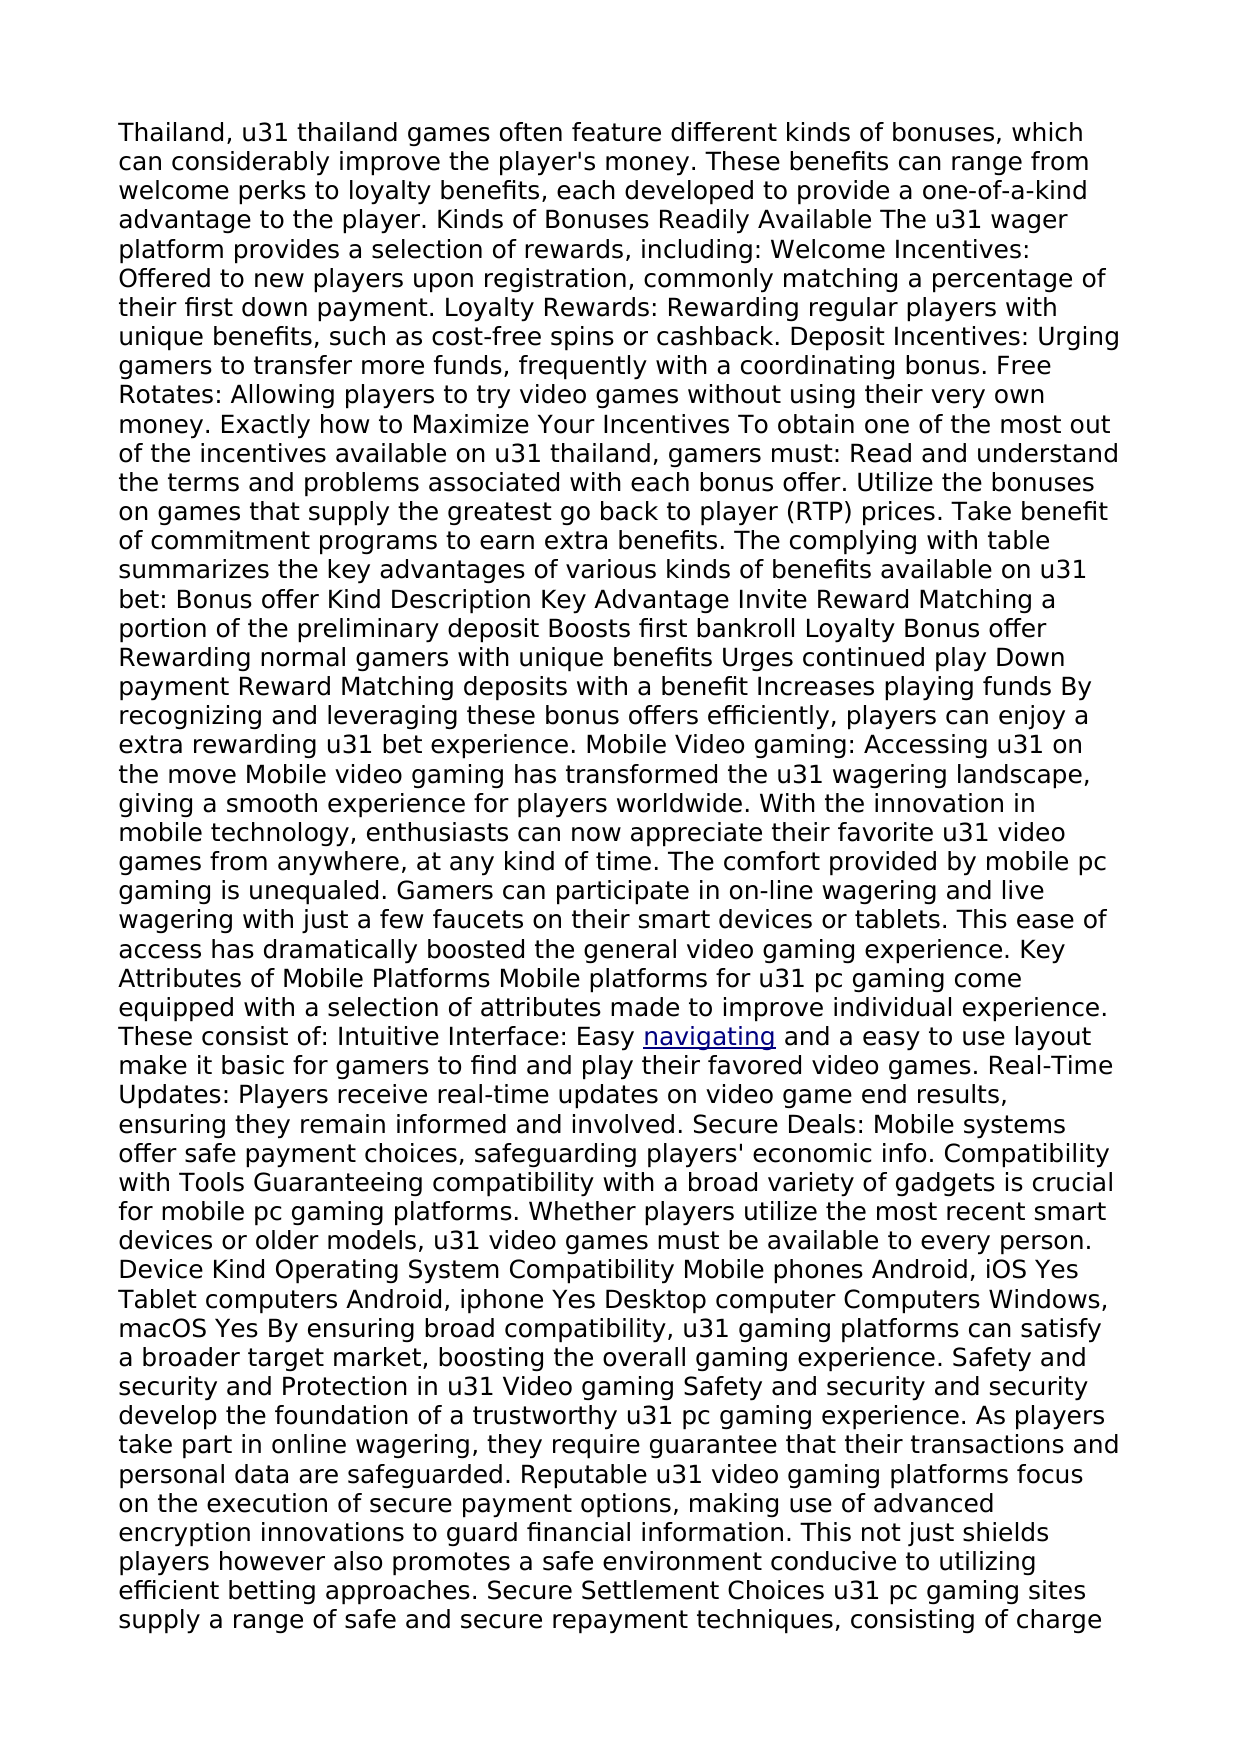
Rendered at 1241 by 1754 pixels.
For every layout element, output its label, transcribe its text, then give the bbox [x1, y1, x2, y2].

text Thailand, u31 thailand games often feature different kinds of bonuses, which can considerably improve the player's money. These benefits can range from welcome perks to loyalty benefits, each developed to provide a one-of-a-kind advantage to the player. Kinds of Bonuses Readily Available The u31 wager platform provides a selection of rewards, including: Welcome Incentives: Offered to new players upon registration, commonly matching a percentage of their first down payment. Loyalty Rewards: Rewarding regular players with unique benefits, such as cost-free spins or cashback. Deposit Incentives: Urging gamers to transfer more funds, frequently with a coordinating bonus. Free Rotates: Allowing players to try video games without using their very own money. Exactly how to Maximize Your Incentives To obtain one of the most out of the incentives available on u31 thailand, gamers must: Read and understand the terms and problems associated with each bonus offer. Utilize the bonuses on games that supply the greatest go back to player (RTP) prices. Take benefit of commitment programs to earn extra benefits. The complying with table summarizes the key advantages of various kinds of benefits available on u31 bet: Bonus offer Kind Description Key Advantage Invite Reward Matching a portion of the preliminary deposit Boosts first bankroll Loyalty Bonus offer Rewarding normal gamers with unique benefits Urges continued play Down payment Reward Matching deposits with a benefit Increases playing funds By recognizing and leveraging these bonus offers efficiently, players can enjoy a extra rewarding u31 bet experience. Mobile Video gaming: Accessing u31 on the move Mobile video gaming has transformed the u31 wagering landscape, giving a smooth experience for players worldwide. With the innovation in mobile technology, enthusiasts can now appreciate their favorite u31 video games from anywhere, at any kind of time. The comfort provided by mobile pc gaming is unequaled. Gamers can participate in on-line wagering and live wagering with just a few faucets on their smart devices or tablets. This ease of access has dramatically boosted the general video gaming experience. Key Attributes of Mobile Platforms Mobile platforms for u31 pc gaming come equipped with a selection of attributes made to improve individual experience. These consist of: Intuitive Interface: Easy navigating and a easy to use layout make it basic for gamers to find and play their favored video games. Real-Time Updates: Players receive real-time updates on video game end results, ensuring they remain informed and involved. Secure Deals: Mobile systems offer safe payment choices, safeguarding players' economic info. Compatibility with Tools Guaranteeing compatibility with a broad variety of gadgets is crucial for mobile pc gaming platforms. Whether players utilize the most recent smart devices or older models, u31 video games must be available to every person. Device Kind Operating System Compatibility Mobile phones Android, iOS Yes Tablet computers Android, iphone Yes Desktop computer Computers Windows, macOS Yes By ensuring broad compatibility, u31 gaming platforms can satisfy a broader target market, boosting the overall gaming experience. Safety and security and Protection in u31 Video gaming Safety and security and security develop the foundation of a trustworthy u31 pc gaming experience. As players take part in online wagering, they require guarantee that their transactions and personal data are safeguarded. Reputable u31 video gaming platforms focus on the execution of secure payment options, making use of advanced encryption innovations to guard financial information. This not just shields players however also promotes a safe environment conducive to utilizing efficient betting approaches. Secure Settlement Choices u31 pc gaming sites supply a range of safe and secure repayment techniques, consisting of charge [118, 118, 1122, 1635]
